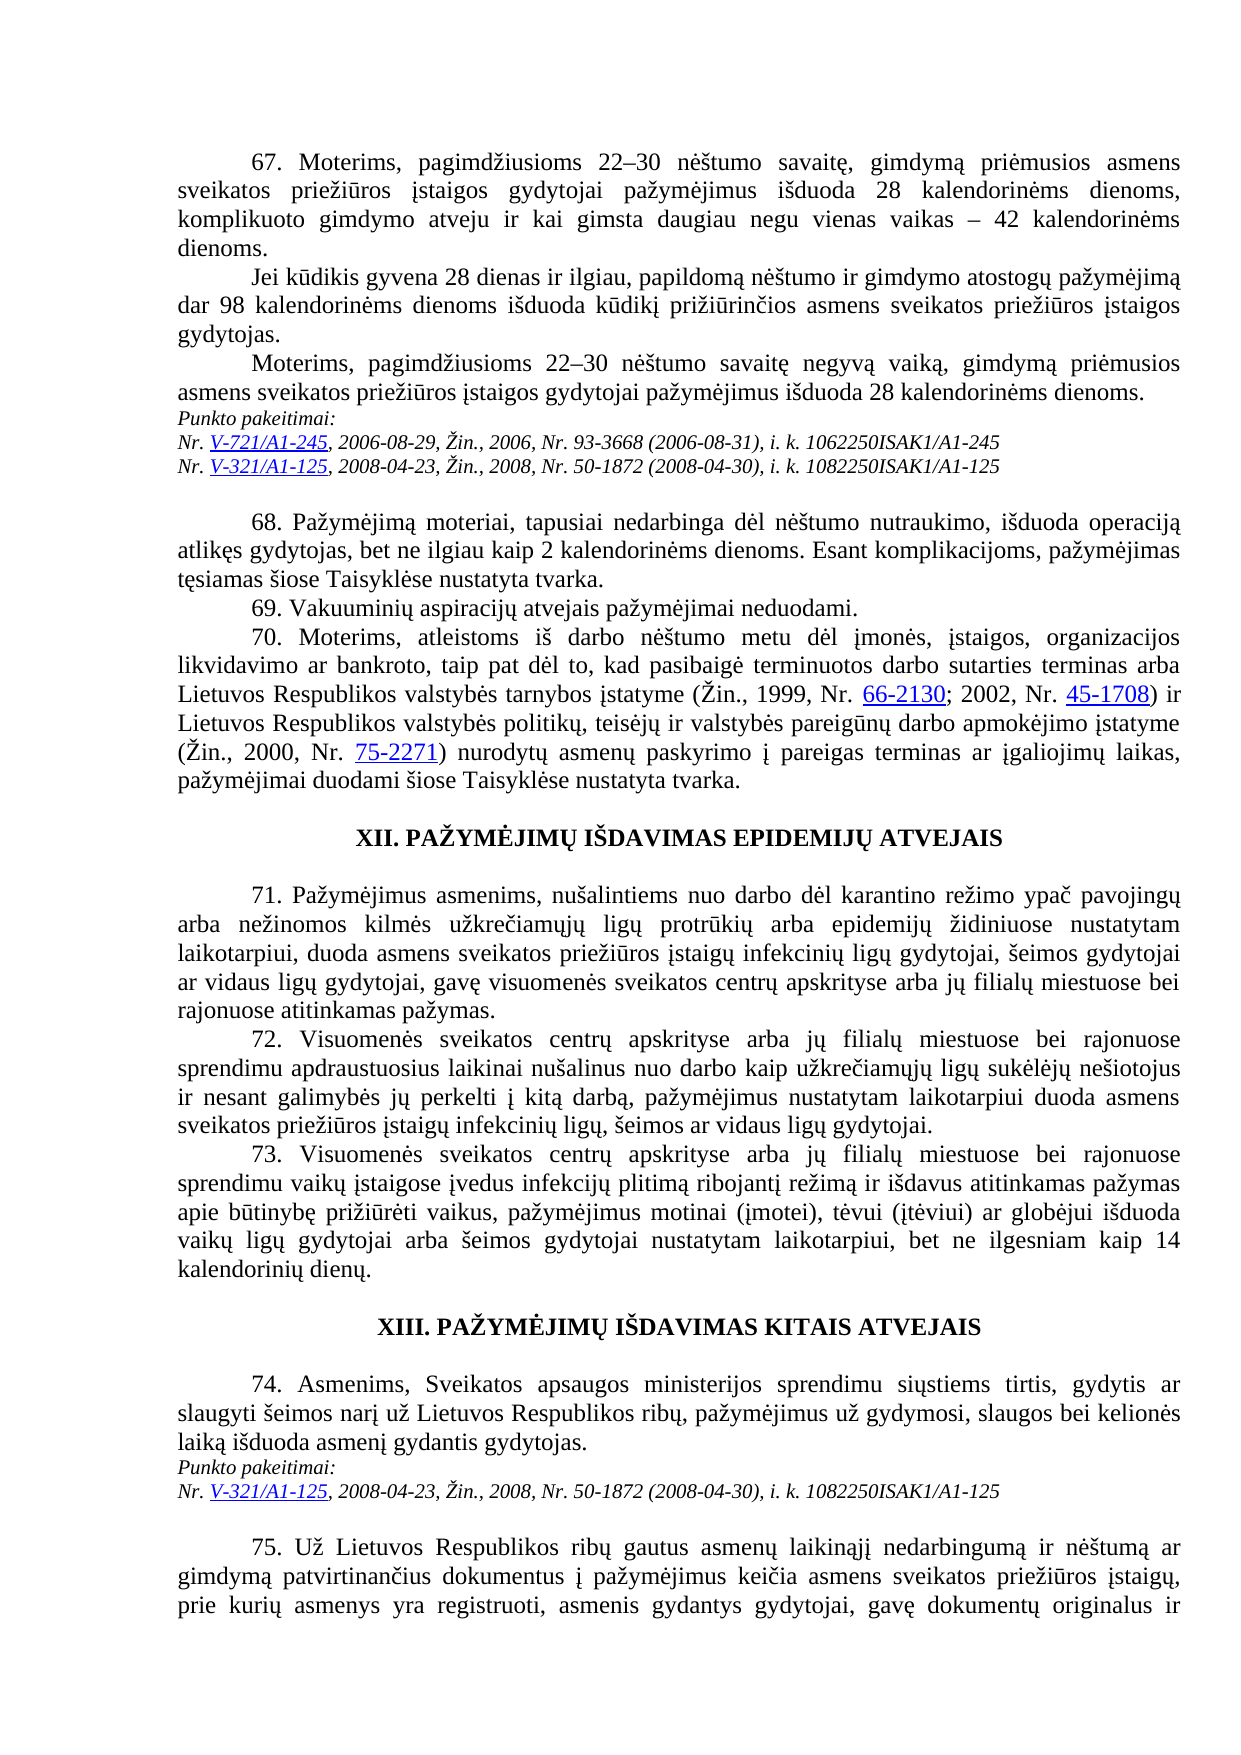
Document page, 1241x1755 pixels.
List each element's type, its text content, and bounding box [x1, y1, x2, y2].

text 74. Asmenims, Sveikatos apsaugos ministerijos sprendimu siųstiems tirtis, gydytis ar slaugyti šeimos narį už Lietuvos Respublikos ribų, pažymėjimus už gydymosi, slaugos bei kelionės laiką išduoda asmenį gydantis gydytojas. [177, 1369, 1181, 1455]
text XIII. PAŽYMĖJIMŲ IŠDAVIMAS KITAIS ATVEJAIS [177, 1312, 1181, 1340]
text Moterims, pagimdžiusioms 22–30 nėštumo savaitę negyvą vaiką, gimdymą priėmusios asmens sveikatos priežiūros įstaigos gydytojai pažymėjimus išduoda 28 kalendorinėms dienoms. [177, 348, 1181, 406]
text 70. Moterims, atleistoms iš darbo nėštumo metu dėl įmonės, įstaigos, organizacijos likvidavimo ar bankroto, taip pat dėl to, kad pasibaigė terminuotos darbo sutarties terminas arba Lietuvos Respublikos valstybės tarnybos įstatyme (Žin., 1999, Nr. 66-2130; 2002, Nr. 45-1708) ir Lietuvos Respublikos valstybės politikų, teisėjų ir valstybės pareigūnų darbo apmokėjimo įstatyme (Žin., 2000, Nr. 75-2271) nurodytų asmenų paskyrimo į pareigas terminas ar įgaliojimų laikas, pažymėjimai duodami šiose Taisyklėse nustatyta tvarka. [177, 622, 1181, 794]
text Punkto pakeitimai: [177, 406, 1181, 430]
text 67. Moterims, pagimdžiusioms 22–30 nėštumo savaitę, gimdymą priėmusios asmens sveikatos priežiūros įstaigos gydytojai pažymėjimus išduoda 28 kalendorinėms dienoms, komplikuoto gimdymo atveju ir kai gimsta daugiau negu vienas vaikas – 42 kalendorinėms dienoms. [177, 147, 1181, 262]
text Nr. V-321/A1-125, 2008-04-23, Žin., 2008, Nr. 50-1872 (2008-04-30), i. k. 1082250ISAK1/A1-125 [177, 454, 1181, 478]
text 71. Pažymėjimus asmenims, nušalintiems nuo darbo dėl karantino režimo ypač pavojingų arba nežinomos kilmės užkrečiamųjų ligų protrūkių arba epidemijų židiniuose nustatytam laikotarpiui, duoda asmens sveikatos priežiūros įstaigų infekcinių ligų gydytojai, šeimos gydytojai ar vidaus ligų gydytojai, gavę visuomenės sveikatos centrų apskrityse arba jų filialų miestuose bei rajonuose atitinkamas pažymas. [177, 880, 1181, 1024]
text Jei kūdikis gyvena 28 dienas ir ilgiau, papildomą nėštumo ir gimdymo atostogų pažymėjimą dar 98 kalendorinėms dienoms išduoda kūdikį prižiūrinčios asmens sveikatos priežiūros įstaigos gydytojas. [177, 262, 1181, 348]
text XII. PAŽYMĖJIMŲ IŠDAVIMAS EPIDEMIJŲ ATVEJAIS [177, 823, 1181, 852]
text 68. Pažymėjimą moteriai, tapusiai nedarbinga dėl nėštumo nutraukimo, išduoda operaciją atlikęs gydytojas, bet ne ilgiau kaip 2 kalendorinėms dienoms. Esant komplikacijoms, pažymėjimas tęsiamas šiose Taisyklėse nustatyta tvarka. [177, 507, 1181, 593]
text 75. Už Lietuvos Respublikos ribų gautus asmenų laikinąjį nedarbingumą ir nėštumą ar gimdymą patvirtinančius dokumentus į pažymėjimus keičia asmens sveikatos priežiūros įstaigų, prie kurių asmenys yra registruoti, asmenis gydantys gydytojai, gavę dokumentų originalus ir [177, 1532, 1181, 1618]
text 72. Visuomenės sveikatos centrų apskrityse arba jų filialų miestuose bei rajonuose sprendimu apdraustuosius laikinai nušalinus nuo darbo kaip užkrečiamųjų ligų sukėlėjų nešiotojus ir nesant galimybės jų perkelti į kitą darbą, pažymėjimus nustatytam laikotarpiui duoda asmens sveikatos priežiūros įstaigų infekcinių ligų, šeimos ar vidaus ligų gydytojai. [177, 1024, 1181, 1139]
text Nr. V-321/A1-125, 2008-04-23, Žin., 2008, Nr. 50-1872 (2008-04-30), i. k. 1082250ISAK1/A1-125 [177, 1479, 1181, 1503]
text 69. Vakuuminių aspiracijų atvejais pažymėjimai neduodami. [177, 593, 1181, 622]
text 73. Visuomenės sveikatos centrų apskrityse arba jų filialų miestuose bei rajonuose sprendimu vaikų įstaigose įvedus infekcijų plitimą ribojantį režimą ir išdavus atitinkamas pažymas apie būtinybę prižiūrėti vaikus, pažymėjimus motinai (įmotei), tėvui (įtėviui) ar globėjui išduoda vaikų ligų gydytojai arba šeimos gydytojai nustatytam laikotarpiui, bet ne ilgesniam kaip 14 kalendorinių dienų. [177, 1139, 1181, 1283]
text Punkto pakeitimai: [177, 1455, 1181, 1479]
text Nr. V-721/A1-245, 2006-08-29, Žin., 2006, Nr. 93-3668 (2006-08-31), i. k. 1062250ISAK1/A1-245 [177, 430, 1181, 454]
